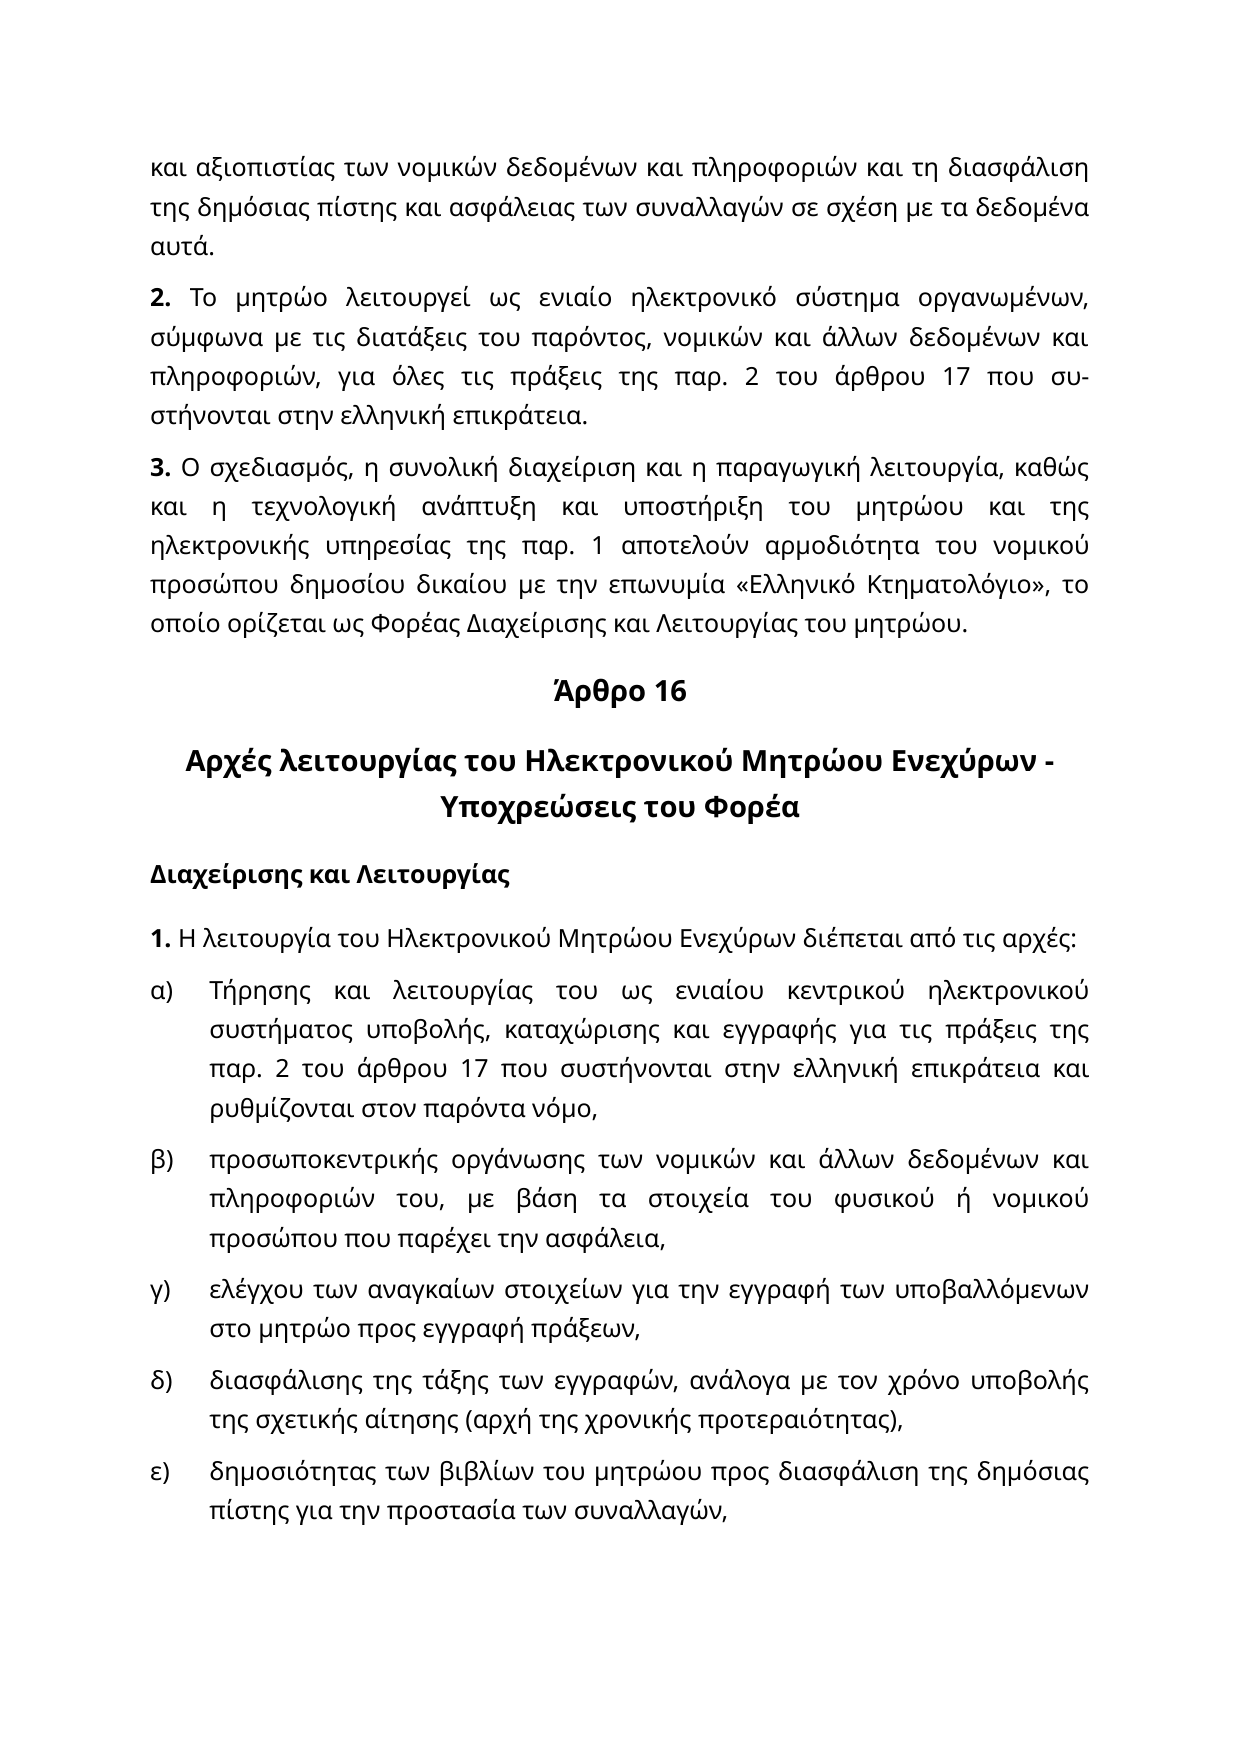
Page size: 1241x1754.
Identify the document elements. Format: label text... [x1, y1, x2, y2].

text Διαχείρισης και Λειτουργίας [150, 857, 1090, 891]
text 3. Ο σχεδιασμός, η συνολική διαχείριση και η παραγωγική λειτουργία, καθώς και η τεχνολογική ανάπτυξη και υποστήριξη του μητρώου και της ηλεκτρονικής υπηρεσίας της παρ. 1 αποτελούν αρμοδιότητα του νομικού προσώπου δημοσίου δικαίου με την επωνυμία «Ελληνικό Κτηματολόγιο», το οποίο ορίζεται ως Φορέας Διαχείρισης και Λειτουργίας του μητρώου. [150, 449, 1090, 640]
list δ) διασφάλισης της τάξης των εγγραφών, ανάλογα με τον χρόνο υποβολής της σχετικής αίτησης (αρχή της χρονικής προτεραιότητας), [150, 1363, 1090, 1436]
text και αξιοπιστίας των νομικών δεδομένων και πληροφοριών και τη διασφάλιση της δημόσιας πίστης και ασφάλειας των συναλλαγών σε σχέση με τα δεδομένα αυτά. [150, 150, 1090, 262]
list β) προσωποκεντρικής οργάνωσης των νομικών και άλλων δεδομένων και πληροφοριών του, με βάση τα στοιχεία του φυσικού ή νομικού προσώπου που παρέχει την ασφάλεια, [150, 1142, 1090, 1254]
text 2. Το μητρώο λειτουργεί ως ενιαίο ηλεκτρονικό σύστημα οργανωμένων, σύμφωνα με τις διατάξεις του παρόντος, νομικών και άλλων δεδομένων και πληροφοριών, για όλες τις πράξεις της παρ. 2 του άρθρου 17 που συ- στήνονται στην ελληνική επικράτεια. [150, 280, 1090, 432]
subtitle Αρχές λειτουργίας του Ηλεκτρονικού Μητρώου Ενεχύρων - Υποχρεώσεις του Φορέα [150, 741, 1090, 826]
text 1. Η λειτουργία του Ηλεκτρονικού Μητρώου Ενεχύρων διέπεται από τις αρχές: [150, 921, 1090, 955]
list ε) δημοσιότητας των βιβλίων του μητρώου προς διασφάλιση της δημόσιας πίστης για την προστασία των συναλλαγών, [150, 1453, 1090, 1527]
list γ) ελέγχου των αναγκαίων στοιχείων για την εγγραφή των υποβαλλόμενων στο μητρώο προς εγγραφή πράξεων, [150, 1272, 1090, 1345]
list α) Τήρησης και λειτουργίας του ως ενιαίου κεντρικού ηλεκτρονικού συστήματος υποβολής, καταχώρισης και εγγραφής για τις πράξεις της παρ. 2 του άρθρου 17 που συστήνονται στην ελληνική επικράτεια και ρυθμίζονται στον παρόντα νόμο, [150, 973, 1090, 1124]
subtitle Άρθρο 16 [150, 670, 1090, 710]
